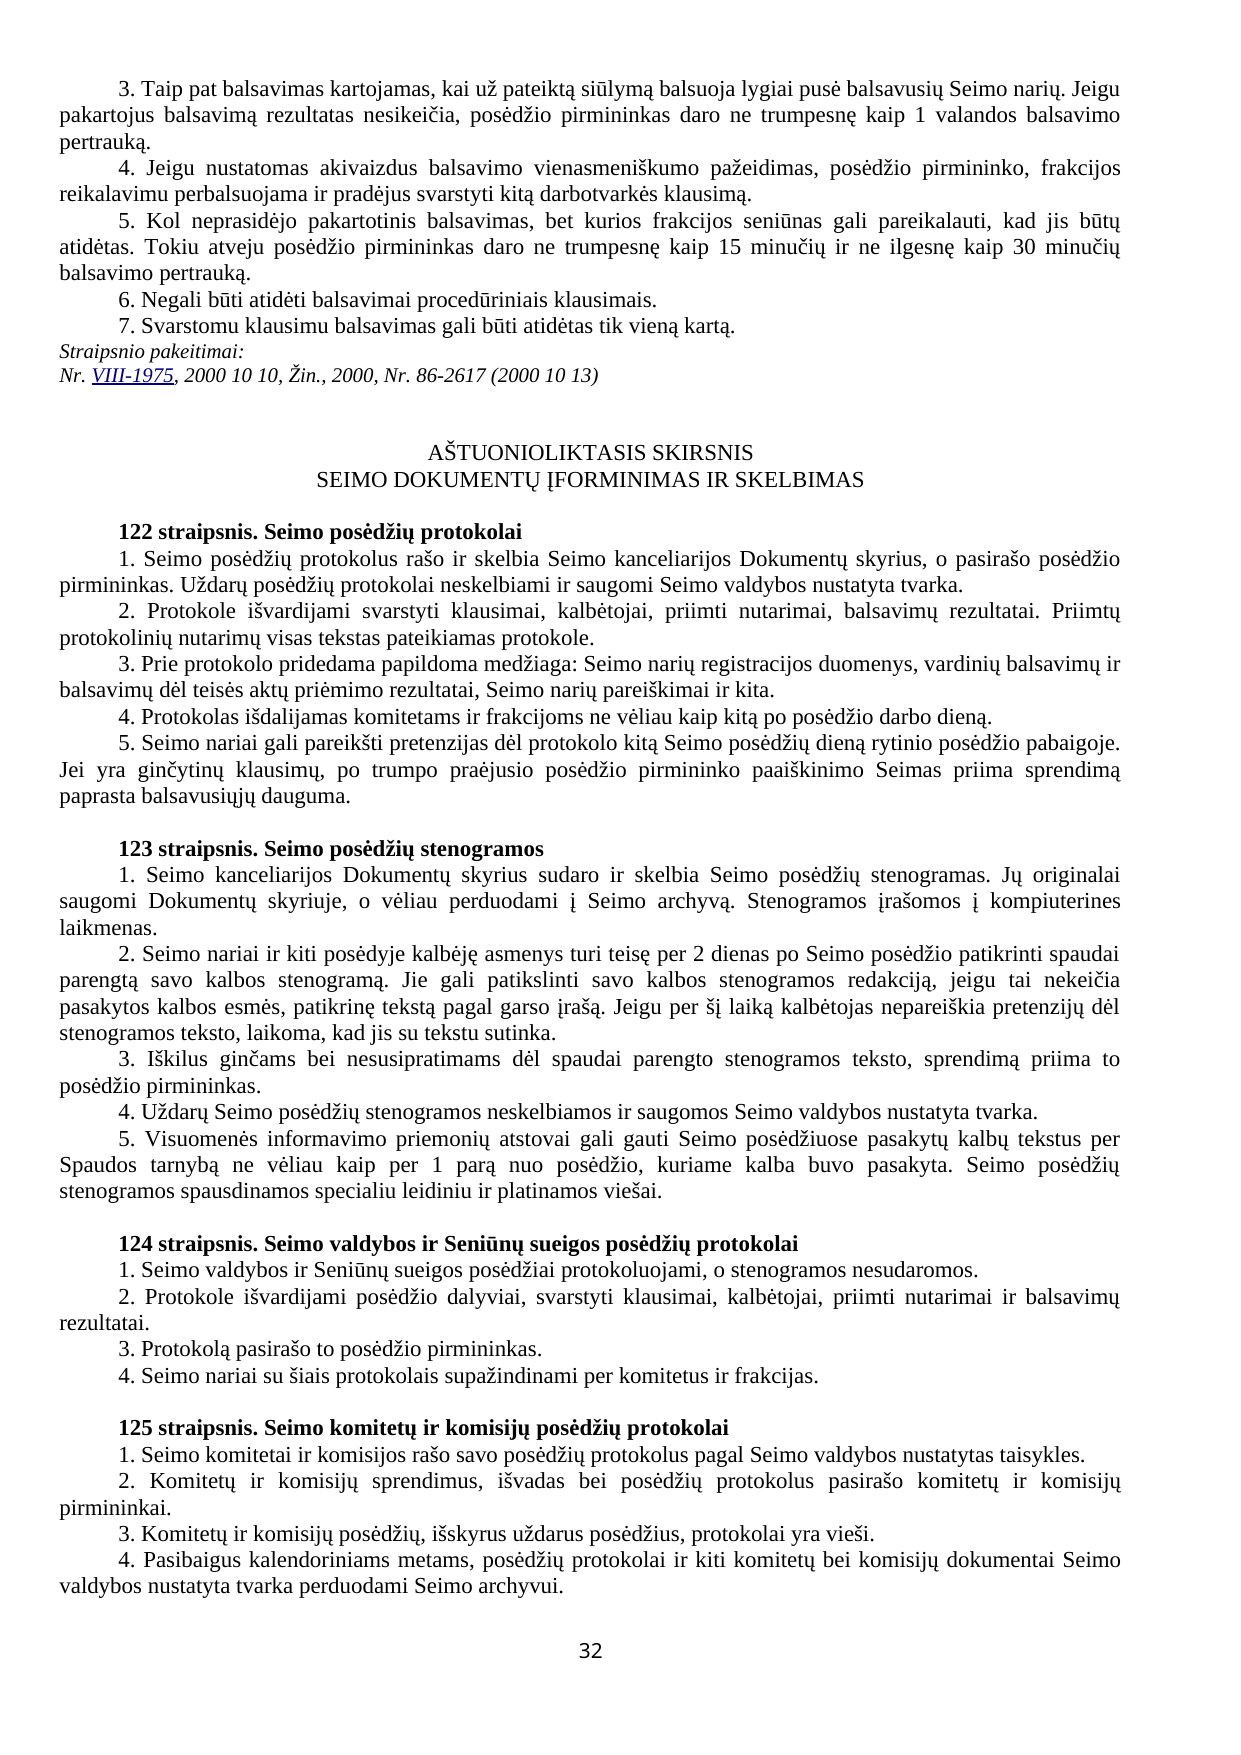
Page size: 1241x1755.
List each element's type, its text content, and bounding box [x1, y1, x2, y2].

text 4. Pasibaigus kalendoriniams metams, posėdžių protokolai ir kiti komitetų bei komisijų dokumentai Seimo valdybos nustatyta tvarka perduodami Seimo archyvui. [59, 1546, 1122, 1599]
text 3. Iškilus ginčams bei nesusipratimams dėl spaudai parengto stenogramos teksto, sprendimą priima to posėdžio pirmininkas. [59, 1046, 1122, 1098]
text 6. Negali būti atidėti balsavimai procedūriniais klausimais. [59, 286, 1122, 312]
text 124 straipsnis. Seimo valdybos ir Seniūnų sueigos posėdžių protokolai [59, 1230, 1122, 1256]
text 122 straipsnis. Seimo posėdžių protokolai [59, 518, 1122, 545]
text 2. Seimo nariai ir kiti posėdyje kalbėję asmenys turi teisę per 2 dienas po Seimo posėdžio patikrinti spaudai parengtą savo kalbos stenogramą. Jie gali patikslinti savo kalbos stenogramos redakciją, jeigu tai nekeičia pasakytos kalbos esmės, patikrinę tekstą pagal garso įrašą. Jeigu per šį laiką kalbėtojas nepareiškia pretenzijų dėl stenogramos teksto, laikoma, kad jis su tekstu sutinka. [59, 940, 1122, 1046]
text 1. Seimo kanceliarijos Dokumentų skyrius sudaro ir skelbia Seimo posėdžių stenogramas. Jų originalai saugomi Dokumentų skyriuje, o vėliau perduodami į Seimo archyvą. Stenogramos įrašomos į kompiuterines laikmenas. [59, 861, 1122, 940]
text 3. Taip pat balsavimas kartojamas, kai už pateiktą siūlymą balsuoja lygiai pusė balsavusių Seimo narių. Jeigu pakartojus balsavimą rezultatas nesikeičia, posėdžio pirmininkas daro ne trumpesnę kaip 1 valandos balsavimo pertrauką. [59, 75, 1122, 154]
text 5. Seimo nariai gali pareikšti pretenzijas dėl protokolo kitą Seimo posėdžių dieną rytinio posėdžio pabaigoje. Jei yra ginčytinų klausimų, po trumpo praėjusio posėdžio pirmininko paaiškinimo Seimas priima sprendimą paprasta balsavusiųjų dauguma. [59, 729, 1122, 808]
text 123 straipsnis. Seimo posėdžių stenogramos [59, 835, 1122, 861]
text 4. Protokolas išdalijamas komitetams ir frakcijoms ne vėliau kaip kitą po posėdžio darbo dieną. [59, 703, 1122, 729]
text 4. Jeigu nustatomas akivaizdus balsavimo vienasmeniškumo pažeidimas, posėdžio pirmininko, frakcijos reikalavimu perbalsuojama ir pradėjus svarstyti kitą darbotvarkės klausimą. [59, 154, 1122, 207]
text 2. Komitetų ir komisijų sprendimus, išvadas bei posėdžių protokolus pasirašo komitetų ir komisijų pirmininkai. [59, 1467, 1122, 1520]
text 2. Protokole išvardijami posėdžio dalyviai, svarstyti klausimai, kalbėtojai, priimti nutarimai ir balsavimų rezultatai. [59, 1283, 1122, 1335]
text 3. Komitetų ir komisijų posėdžių, išskyrus uždarus posėdžius, protokolai yra vieši. [59, 1520, 1122, 1546]
text 125 straipsnis. Seimo komitetų ir komisijų posėdžių protokolai [59, 1414, 1122, 1441]
text 4. Uždarų Seimo posėdžių stenogramos neskelbiamos ir saugomos Seimo valdybos nustatyta tvarka. [59, 1098, 1122, 1124]
text SEIMO DOKUMENTŲ ĮFORMINIMAS IR SKELBIMAS [59, 466, 1122, 492]
text 7. Svarstomu klausimu balsavimas gali būti atidėtas tik vieną kartą. [59, 312, 1122, 338]
text Straipsnio pakeitimai: [59, 338, 1122, 363]
text AŠTUONIOLIKTASIS SKIRSNIS [59, 439, 1122, 466]
text 5. Kol neprasidėjo pakartotinis balsavimas, bet kurios frakcijos seniūnas gali pareikalauti, kad jis būtų atidėtas. Tokiu atveju posėdžio pirmininkas daro ne trumpesnę kaip 15 minučių ir ne ilgesnę kaip 30 minučių balsavimo pertrauką. [59, 207, 1122, 286]
text 1. Seimo valdybos ir Seniūnų sueigos posėdžiai protokoluojami, o stenogramos nesudaromos. [59, 1256, 1122, 1283]
text 5. Visuomenės informavimo priemonių atstovai gali gauti Seimo posėdžiuose pasakytų kalbų tekstus per Spaudos tarnybą ne vėliau kaip per 1 parą nuo posėdžio, kuriame kalba buvo pasakyta. Seimo posėdžių stenogramos spausdinamos specialiu leidiniu ir platinamos viešai. [59, 1124, 1122, 1204]
text 3. Prie protokolo pridedama papildoma medžiaga: Seimo narių registracijos duomenys, vardinių balsavimų ir balsavimų dėl teisės aktų priėmimo rezultatai, Seimo narių pareiškimai ir kita. [59, 650, 1122, 703]
text Nr. VIII-1975, 2000 10 10, Žin., 2000, Nr. 86-2617 (2000 10 13) [59, 363, 1122, 387]
text 4. Seimo nariai su šiais protokolais supažindinami per komitetus ir frakcijas. [59, 1362, 1122, 1388]
text 2. Protokole išvardijami svarstyti klausimai, kalbėtojai, priimti nutarimai, balsavimų rezultatai. Priimtų protokolinių nutarimų visas tekstas pateikiamas protokole. [59, 597, 1122, 650]
text 1. Seimo posėdžių protokolus rašo ir skelbia Seimo kanceliarijos Dokumentų skyrius, o pasirašo posėdžio pirmininkas. Uždarų posėdžių protokolai neskelbiami ir saugomi Seimo valdybos nustatyta tvarka. [59, 545, 1122, 597]
text 1. Seimo komitetai ir komisijos rašo savo posėdžių protokolus pagal Seimo valdybos nustatytas taisykles. [59, 1441, 1122, 1467]
text 3. Protokolą pasirašo to posėdžio pirmininkas. [59, 1335, 1122, 1362]
